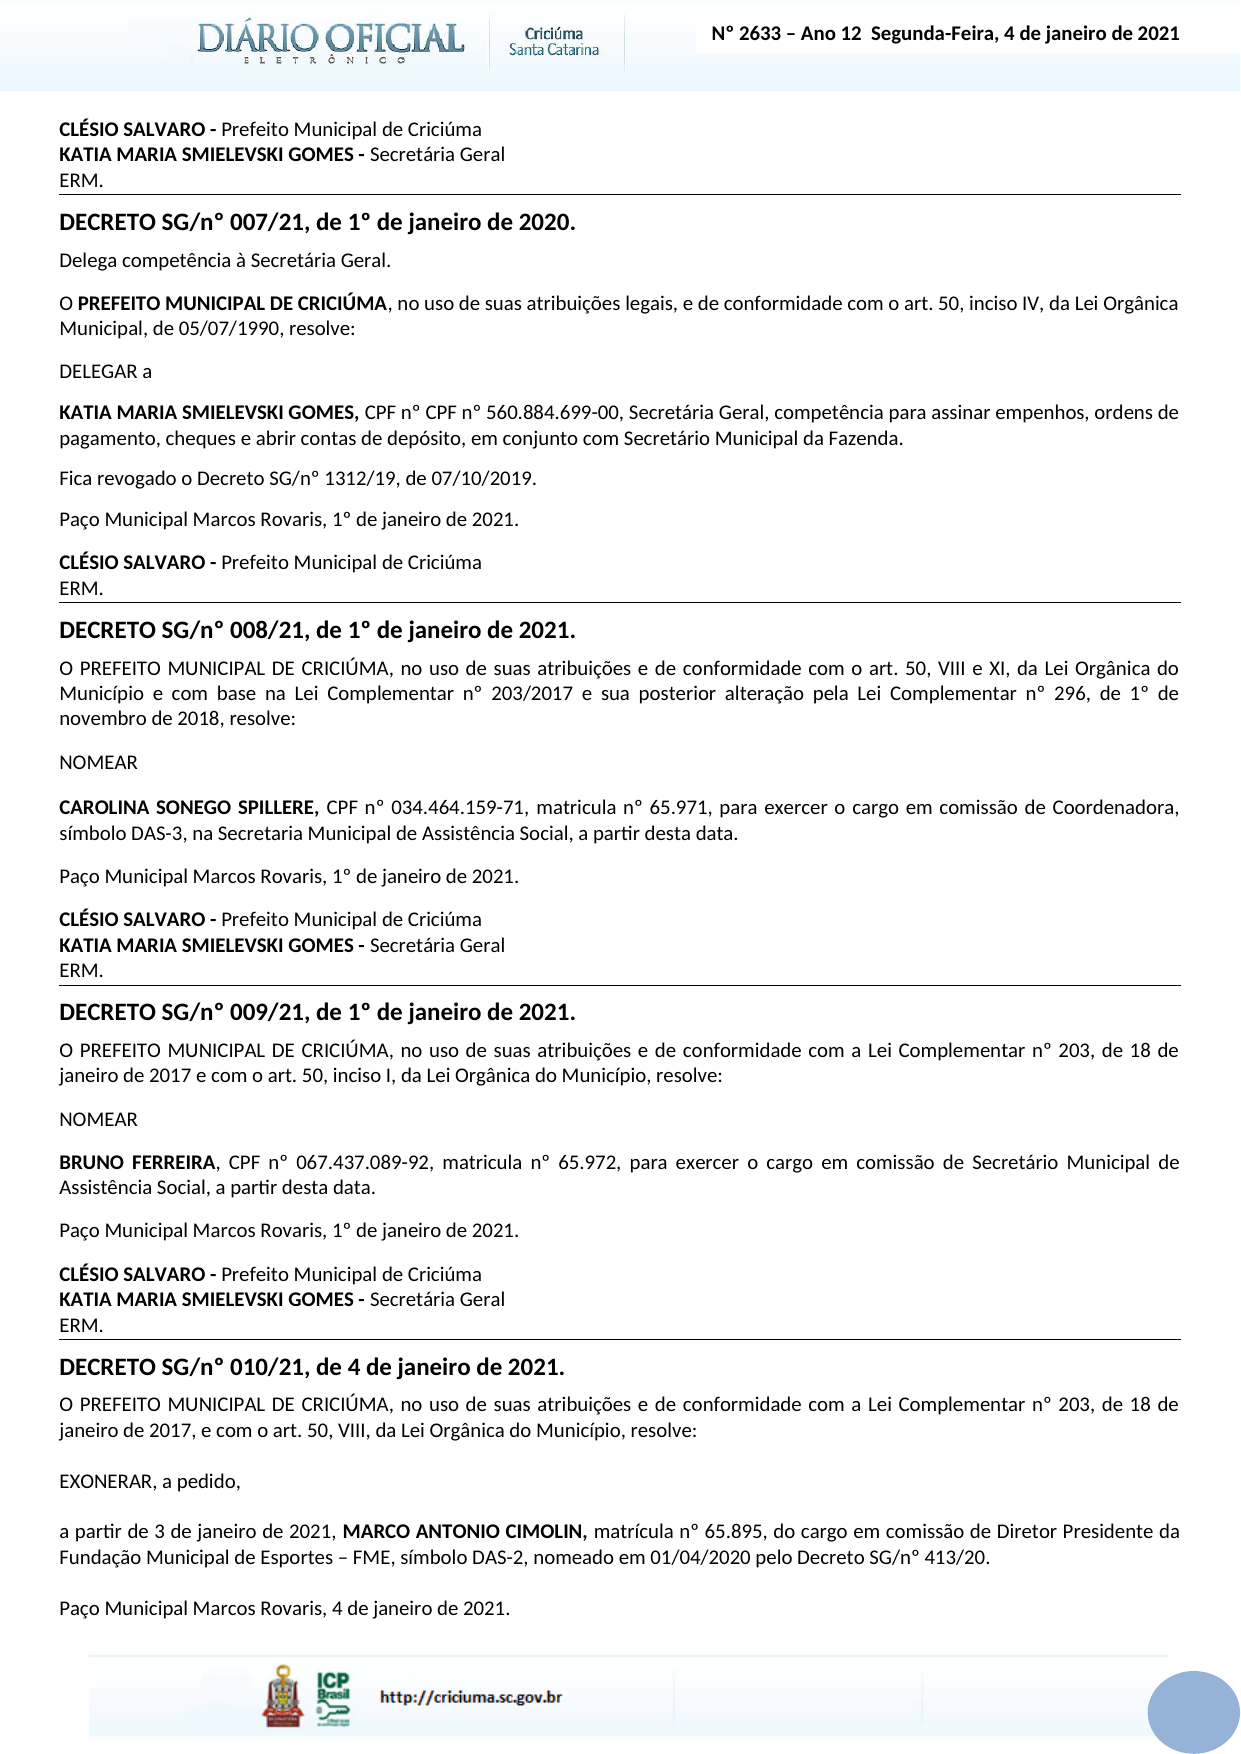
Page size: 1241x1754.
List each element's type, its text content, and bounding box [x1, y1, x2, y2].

text O PREFEITO MUNICIPAL DE CRICIÚMA, no uso de suas atribuições e de conformidade com a Lei Complementar nº 203, de 18 de janeiro de 2017 e com o art. 50, inciso I, da Lei Orgânica do Município, resolve: [59, 1037, 1181, 1088]
text CLÉSIO SALVARO - Prefeito Municipal de Criciúma [59, 1261, 1181, 1286]
text CAROLINA SONEGO SPILLERE, CPF nº 034.464.159-71, matricula nº 65.971, para exercer o cargo em comissão de Coordenadora, símbolo DAS-3, na Secretaria Municipal de Assistência Social, a partir desta data. [59, 794, 1181, 845]
text KATIA MARIA SMIELEVSKI GOMES - Secretária Geral [59, 1286, 1181, 1312]
text O PREFEITO MUNICIPAL DE CRICIÚMA, no uso de suas atribuições legais, e de conformidade com o art. 50, inciso IV, da Lei Orgânica Municipal, de 05/07/1990, resolve: [59, 290, 1181, 341]
text Paço Municipal Marcos Rovaris, 1º de janeiro de 2021. [59, 1218, 1181, 1243]
text ERM. [59, 1312, 1181, 1339]
text Paço Municipal Marcos Rovaris, 1º de janeiro de 2021. [59, 506, 1181, 532]
text CLÉSIO SALVARO - Prefeito Municipal de Criciúma [59, 549, 1181, 575]
text KATIA MARIA SMIELEVSKI GOMES - Secretária Geral [59, 141, 1181, 167]
text BRUNO FERREIRA, CPF nº 067.437.089-92, matricula nº 65.972, para exercer o cargo em comissão de Secretário Municipal de Assistência Social, a partir desta data. [59, 1149, 1181, 1200]
text CLÉSIO SALVARO - Prefeito Municipal de Criciúma [59, 116, 1181, 141]
text KATIA MARIA SMIELEVSKI GOMES, CPF nº CPF nº 560.884.699-00, Secretária Geral, competência para assinar empenhos, ordens de pagamento, cheques e abrir contas de depósito, em conjunto com Secretário Municipal da Fazenda. [59, 399, 1181, 450]
text DECRETO SG/nº 010/21, de 4 de janeiro de 2021. [59, 1351, 1181, 1381]
text ERM. [59, 167, 1181, 194]
text NOMEAR [59, 749, 1181, 774]
text NOMEAR [59, 1106, 1181, 1131]
text O PREFEITO MUNICIPAL DE CRICIÚMA, no uso de suas atribuições e de conformidade com a Lei Complementar nº 203, de 18 de janeiro de 2017, e com o art. 50, VIII, da Lei Orgânica do Município, resolve: [59, 1392, 1181, 1442]
text EXONERAR, a pedido, [59, 1468, 1181, 1493]
text Paço Municipal Marcos Rovaris, 1º de janeiro de 2021. [59, 863, 1181, 889]
text ERM. [59, 575, 1181, 602]
text DELEGAR a [59, 359, 1181, 384]
text DECRETO SG/nº 008/21, de 1º de janeiro de 2021. [59, 614, 1181, 644]
text CLÉSIO SALVARO - Prefeito Municipal de Criciúma [59, 906, 1181, 932]
text ERM. [59, 957, 1181, 985]
text O PREFEITO MUNICIPAL DE CRICIÚMA, no uso de suas atribuições e de conformidade com o art. 50, VIII e XI, da Lei Orgânica do Município e com base na Lei Complementar nº 203/2017 e sua posterior alteração pela Lei Complementar nº 296, de 1º de novembro de 2018, resolve: [59, 655, 1181, 731]
text Fica revogado o Decreto SG/nº 1312/19, de 07/10/2019. [59, 466, 1181, 491]
text Paço Municipal Marcos Rovaris, 4 de janeiro de 2021. [59, 1595, 1181, 1620]
text a partir de 3 de janeiro de 2021, MARCO ANTONIO CIMOLIN, matrícula nº 65.895, do cargo em comissão de Diretor Presidente da Fundação Municipal de Esportes – FME, símbolo DAS-2, nomeado em 01/04/2020 pelo Decreto SG/nº 413/20. [59, 1519, 1181, 1569]
text DECRETO SG/nº 009/21, de 1º de janeiro de 2021. [59, 996, 1181, 1027]
text Delega competência à Secretária Geral. [59, 247, 1181, 272]
text KATIA MARIA SMIELEVSKI GOMES - Secretária Geral [59, 932, 1181, 957]
text DECRETO SG/nº 007/21, de 1º de janeiro de 2020. [59, 206, 1181, 236]
